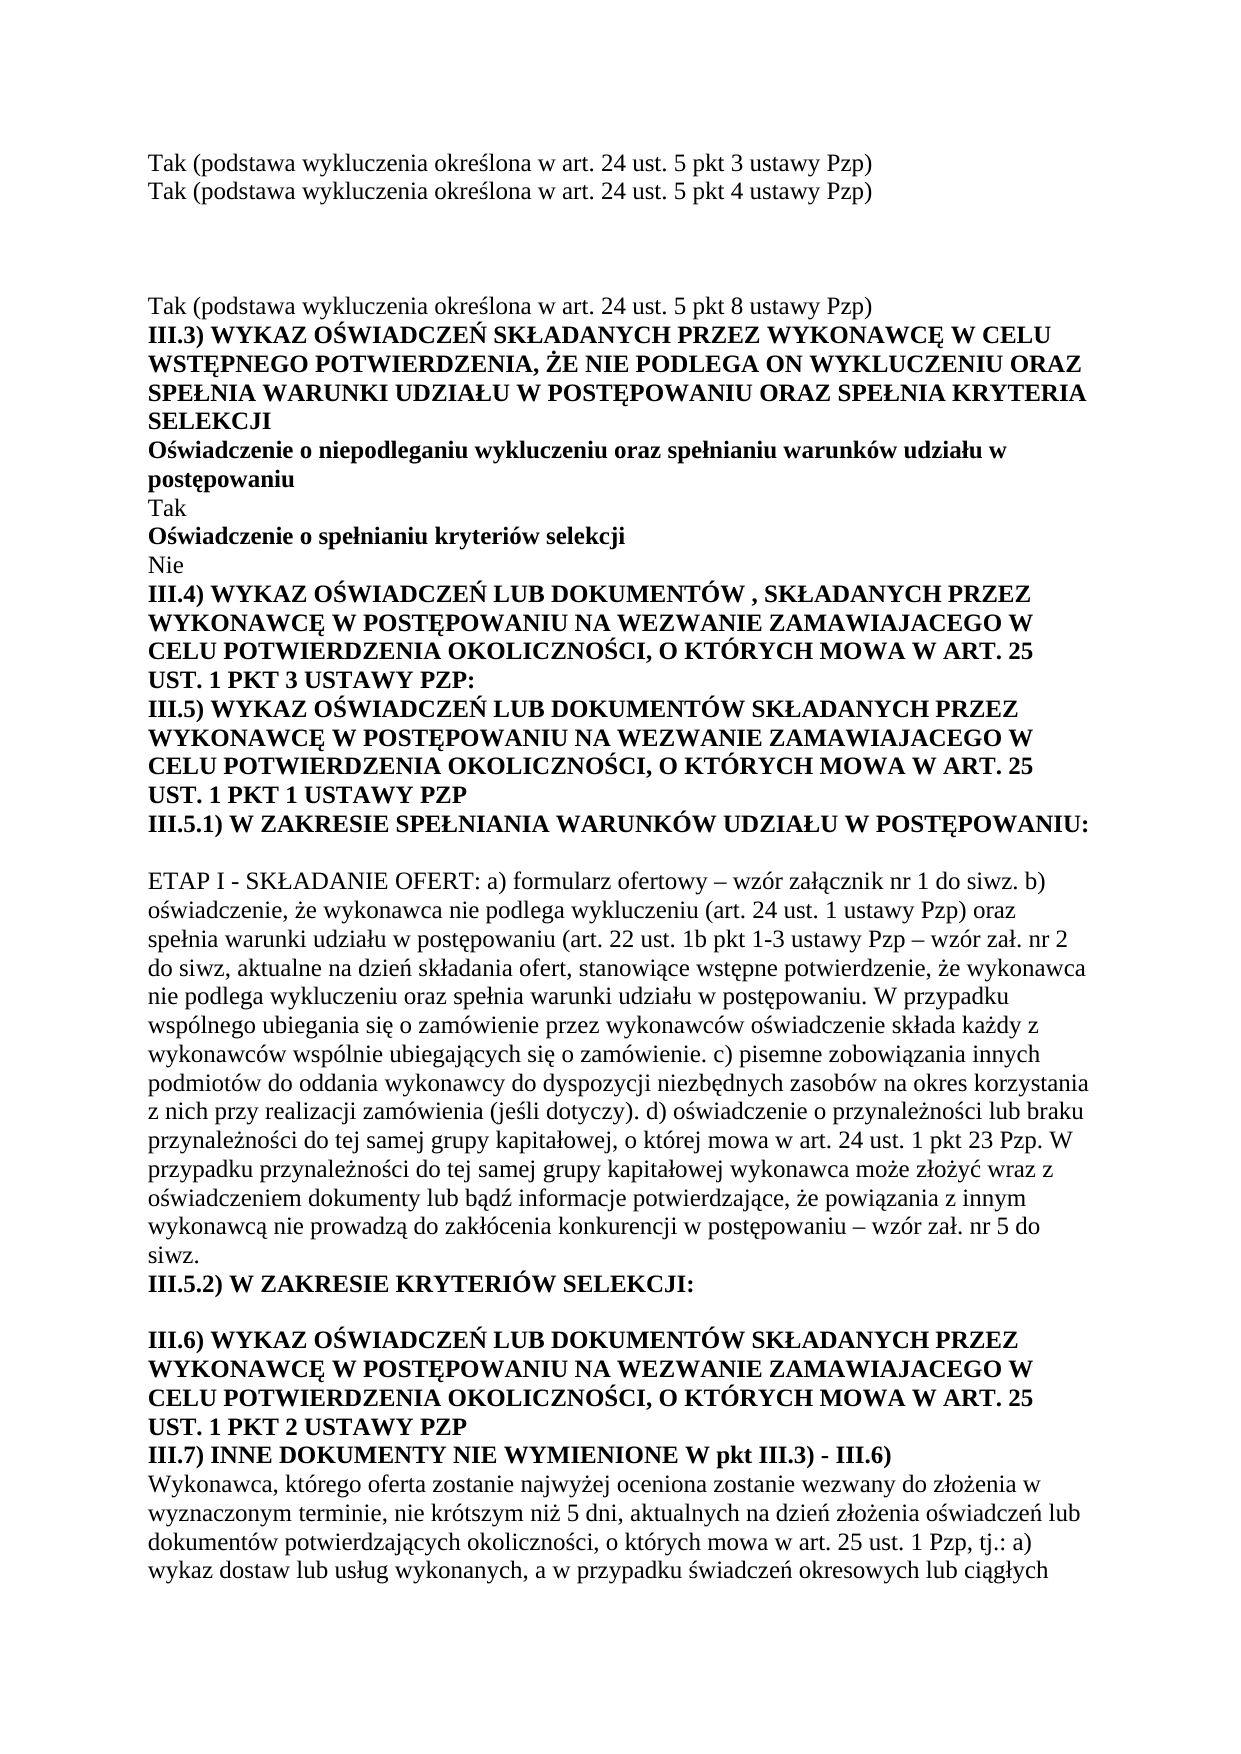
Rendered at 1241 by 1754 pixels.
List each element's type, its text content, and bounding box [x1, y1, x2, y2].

text III.7) INNE DOKUMENTY NIE WYMIENIONE W pkt III.3) - III.6) [148, 1441, 1093, 1469]
text III.6) WYKAZ OŚWIADCZEŃ LUB DOKUMENTÓW SKŁADANYCH PRZEZ WYKONAWCĘ W POSTĘPOWANIU NA WEZWANIE ZAMAWIAJACEGO W CELU POTWIERDZENIA OKOLICZNOŚCI, O KTÓRYCH MOWA W ART. 25 UST. 1 PKT 2 USTAWY PZP [148, 1326, 1093, 1441]
text Wykonawca, którego oferta zostanie najwyżej oceniona zostanie wezwany do złożenia w wyznaczonym terminie, nie krótszym niż 5 dni, aktualnych na dzień złożenia oświadczeń lub dokumentów potwierdzających okoliczności, o których mowa w art. 25 ust. 1 Pzp, tj.: a) wykaz dostaw lub usług wykonanych, a w przypadku świadczeń okresowych lub ciągłych [148, 1469, 1093, 1584]
text III.5) WYKAZ OŚWIADCZEŃ LUB DOKUMENTÓW SKŁADANYCH PRZEZ WYKONAWCĘ W POSTĘPOWANIU NA WEZWANIE ZAMAWIAJACEGO W CELU POTWIERDZENIA OKOLICZNOŚCI, O KTÓRYCH MOWA W ART. 25 UST. 1 PKT 1 USTAWY PZP [148, 694, 1093, 809]
text Tak (podstawa wykluczenia określona w art. 24 ust. 5 pkt 3 ustawy Pzp) Tak (podstawa wykluczenia określona w art. 24 ust. 5 pkt 4 ustawy Pzp) Tak (podstawa wykluczenia określona w art. 24 ust. 5 pkt 8 ustawy Pzp) [148, 148, 1093, 320]
text III.4) WYKAZ OŚWIADCZEŃ LUB DOKUMENTÓW , SKŁADANYCH PRZEZ WYKONAWCĘ W POSTĘPOWANIU NA WEZWANIE ZAMAWIAJACEGO W CELU POTWIERDZENIA OKOLICZNOŚCI, O KTÓRYCH MOWA W ART. 25 UST. 1 PKT 3 USTAWY PZP: [148, 579, 1093, 694]
text III.5.1) W ZAKRESIE SPEŁNIANIA WARUNKÓW UDZIAŁU W POSTĘPOWANIU: ETAP I - SKŁADANIE OFERT: a) formularz ofertowy – wzór załącznik nr 1 do siwz. b) oświadczenie, że wykonawca nie podlega wykluczeniu (art. 24 ust. 1 ustawy Pzp) oraz spełnia warunki udziału w postępowaniu (art. 22 ust. 1b pkt 1-3 ustawy Pzp – wzór zał. nr 2 do siwz, aktualne na dzień składania ofert, stanowiące wstępne potwierdzenie, że wykonawca nie podlega wykluczeniu oraz spełnia warunki udziału w postępowaniu. W przypadku wspólnego ubiegania się o zamówienie przez wykonawców oświadczenie składa każdy z wykonawców wspólnie ubiegających się o zamówienie. c) pisemne zobowiązania innych podmiotów do oddania wykonawcy do dyspozycji niezbędnych zasobów na okres korzystania z nich przy realizacji zamówienia (jeśli dotyczy). d) oświadczenie o przynależności lub braku przynależności do tej samej grupy kapitałowej, o której mowa w art. 24 ust. 1 pkt 23 Pzp. W przypadku przynależności do tej samej grupy kapitałowej wykonawca może złożyć wraz z oświadczeniem dokumenty lub bądź informacje potwierdzające, że powiązania z innym wykonawcą nie prowadzą do zakłócenia konkurencji w postępowaniu – wzór zał. nr 5 do siwz. III.5.2) W ZAKRESIE KRYTERIÓW SELEKCJI: [148, 809, 1093, 1326]
text III.3) WYKAZ OŚWIADCZEŃ SKŁADANYCH PRZEZ WYKONAWCĘ W CELU WSTĘPNEGO POTWIERDZENIA, ŻE NIE PODLEGA ON WYKLUCZENIU ORAZ SPEŁNIA WARUNKI UDZIAŁU W POSTĘPOWANIU ORAZ SPEŁNIA KRYTERIA SELEKCJI [148, 320, 1093, 435]
text Oświadczenie o niepodleganiu wykluczeniu oraz spełnianiu warunków udziału w postępowaniu Tak Oświadczenie o spełnianiu kryteriów selekcji Nie [148, 435, 1093, 579]
